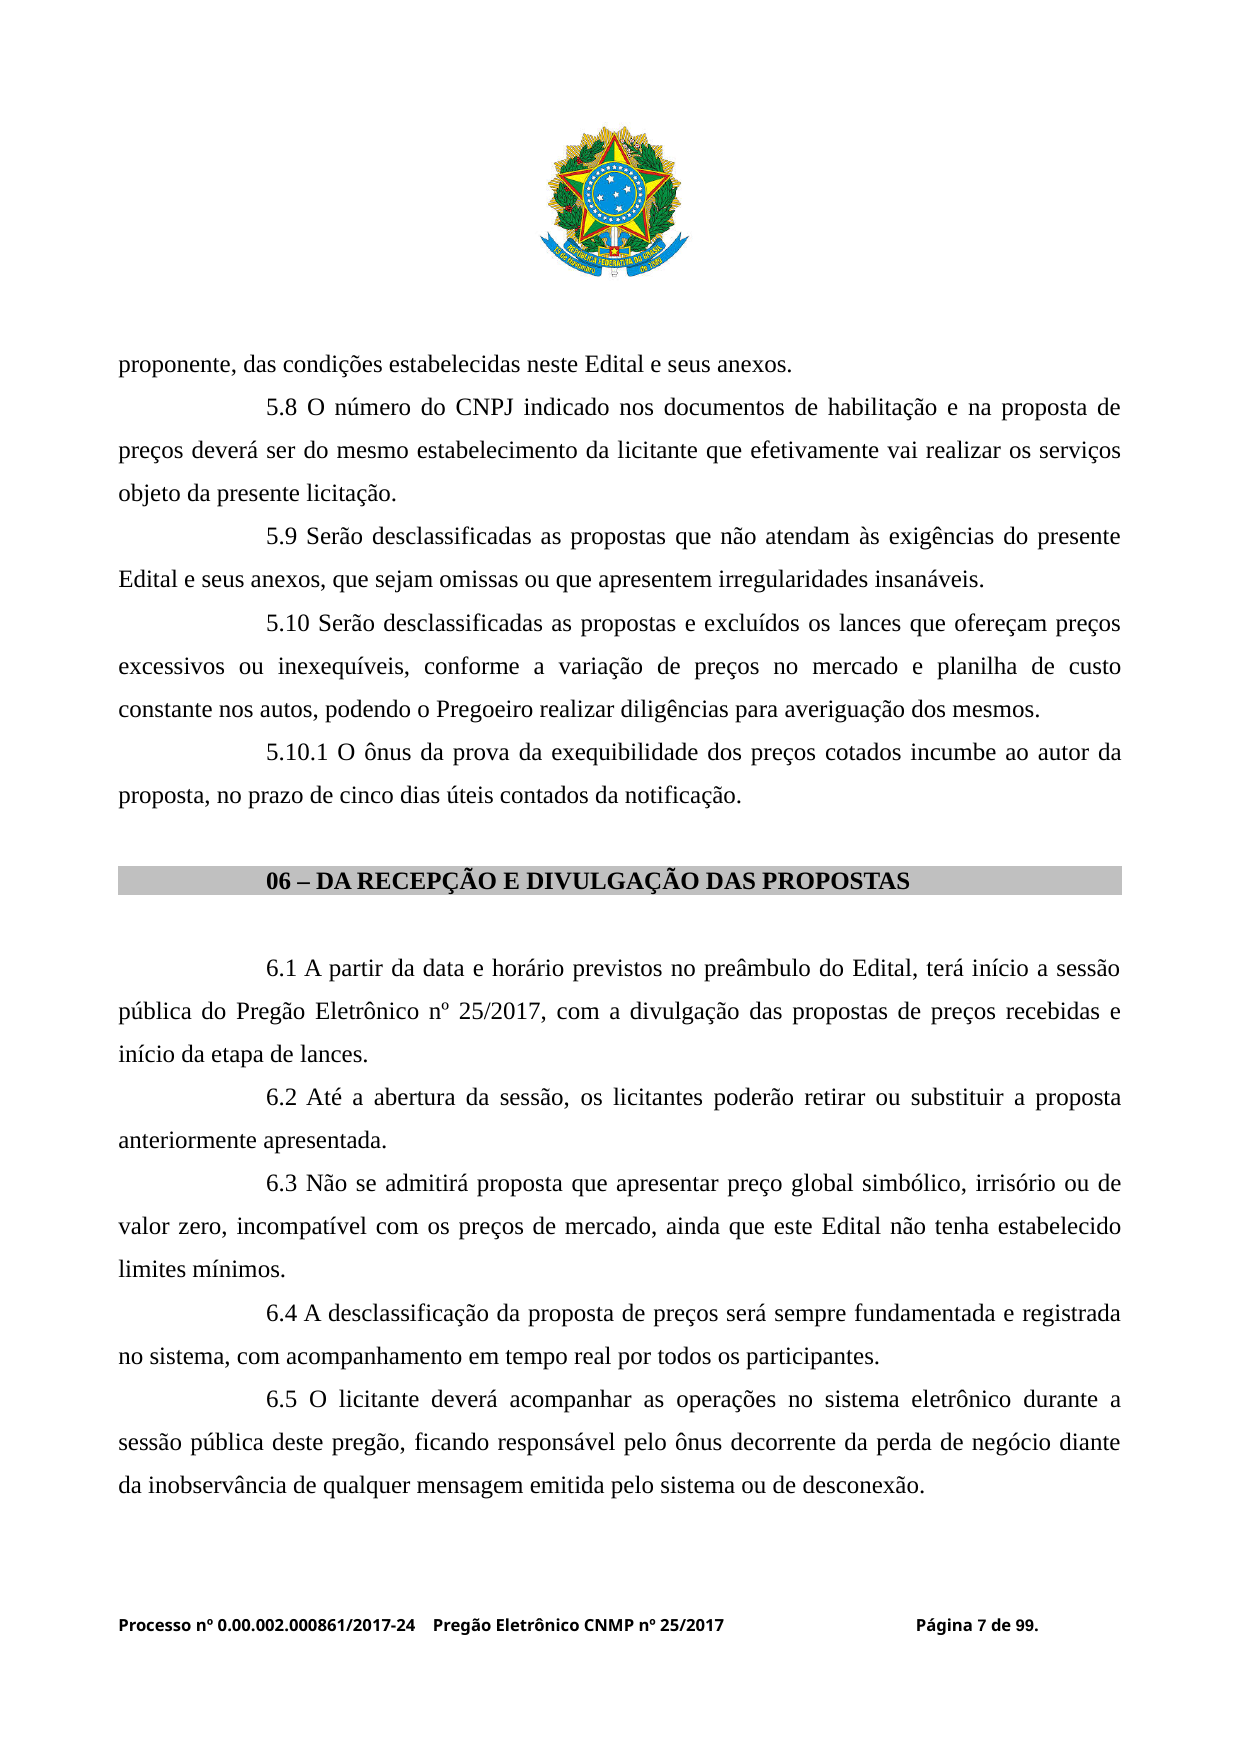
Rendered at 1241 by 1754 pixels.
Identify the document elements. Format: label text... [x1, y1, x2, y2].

text 6.5 O licitante deverá acompanhar as operações no sistema eletrônico durante a sessão pública deste pregão, ficando responsável pelo ônus decorrente da perda de negócio diante da inobservância de qualquer mensagem emitida pelo sistema ou de desconexão. [118, 1384, 1122, 1499]
text 5.8 O número do CNPJ indicado nos documentos de habilitação e na proposta de preços deverá ser do mesmo estabelecimento da licitante que efetivamente vai realizar os serviços objeto da presente licitação. [118, 392, 1122, 507]
text 6.4 A desclassificação da proposta de preços será sempre fundamentada e registrada no sistema, com acompanhamento em tempo real por todos os participantes. [118, 1298, 1122, 1369]
text 5.10 Serão desclassificadas as propostas e excluídos os lances que ofereçam preços excessivos ou inexequíveis, conforme a variação de preços no mercado e planilha de custo constante nos autos, podendo o Pregoeiro realizar diligências para averiguação dos mesmos. [118, 608, 1122, 723]
text 5.10.1 O ônus da prova da exequibilidade dos preços cotados incumbe ao autor da proposta, no prazo de cinco dias úteis contados da notificação. [118, 737, 1122, 809]
text 6.2 Até a abertura da sessão, os licitantes poderão retirar ou substituir a proposta anteriormente apresentada. [118, 1082, 1122, 1154]
text proponente, das condições estabelecidas neste Edital e seus anexos. [118, 349, 1122, 378]
text 6.1 A partir da data e horário previstos no preâmbulo do Edital, terá início a sessão pública do Pregão Eletrônico nº 25/2017, com a divulgação das propostas de preços recebidas e início da etapa de lances. [118, 953, 1122, 1068]
text 6.3 Não se admitirá proposta que apresentar preço global simbólico, irrisório ou de valor zero, incompatível com os preços de mercado, ainda que este Edital não tenha estabelecido limites mínimos. [118, 1168, 1122, 1283]
text 5.9 Serão desclassificadas as propostas que não atendam às exigências do presente Edital e seus anexos, que sejam omissas ou que apresentem irregularidades insanáveis. [118, 521, 1122, 593]
subtitle 06 – DA RECEPÇÃO E DIVULGAÇÃO DAS PROPOSTAS [118, 866, 1122, 895]
